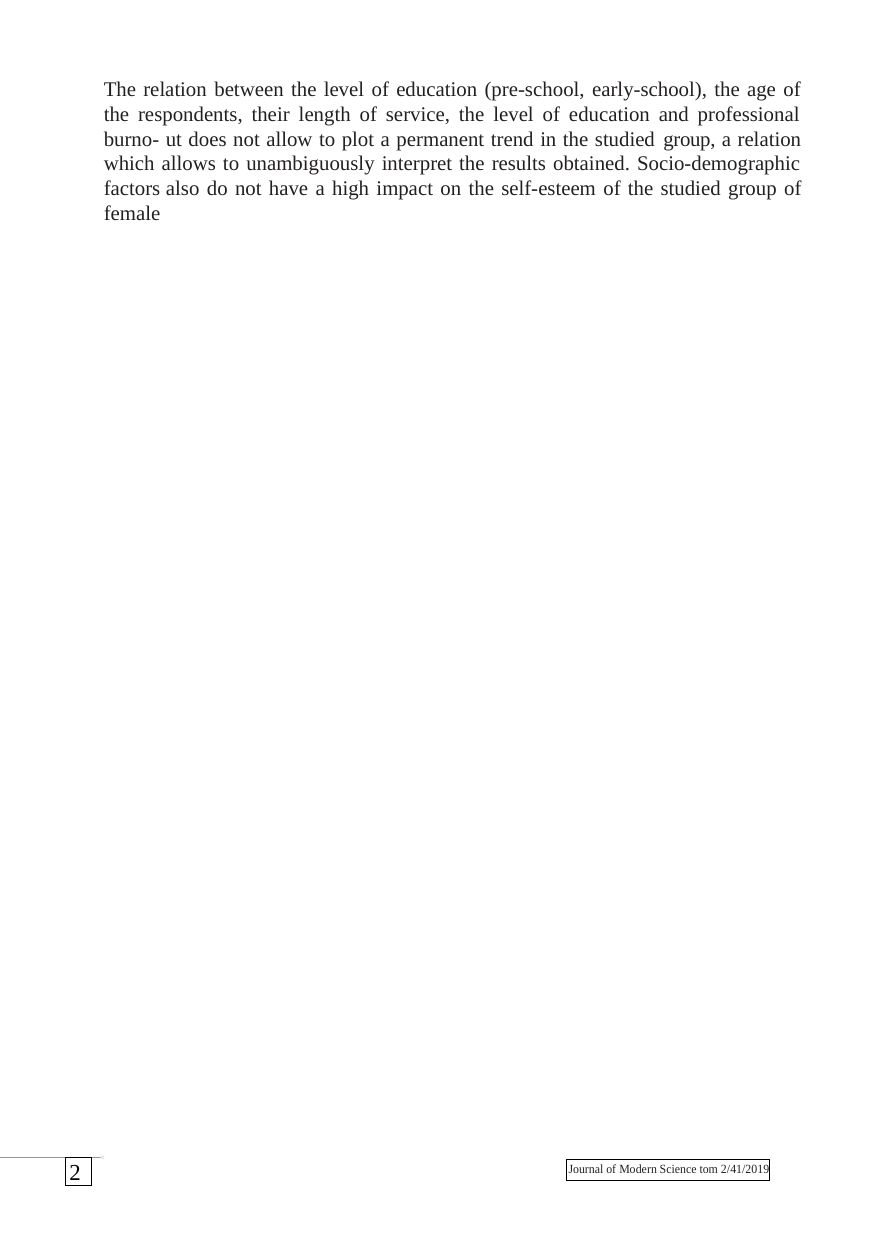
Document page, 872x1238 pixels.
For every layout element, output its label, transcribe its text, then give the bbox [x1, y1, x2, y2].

text The relation between the level of education (pre-school, early-school), the age of the respondents, their length of service, the level of education and professional burno- ut does not allow to plot a permanent trend in the studied group, a relation which allows to unambiguously interpret the results obtained. Socio-demographic factors also do not have a high impact on the self-esteem of the studied group of female [103, 77, 801, 224]
